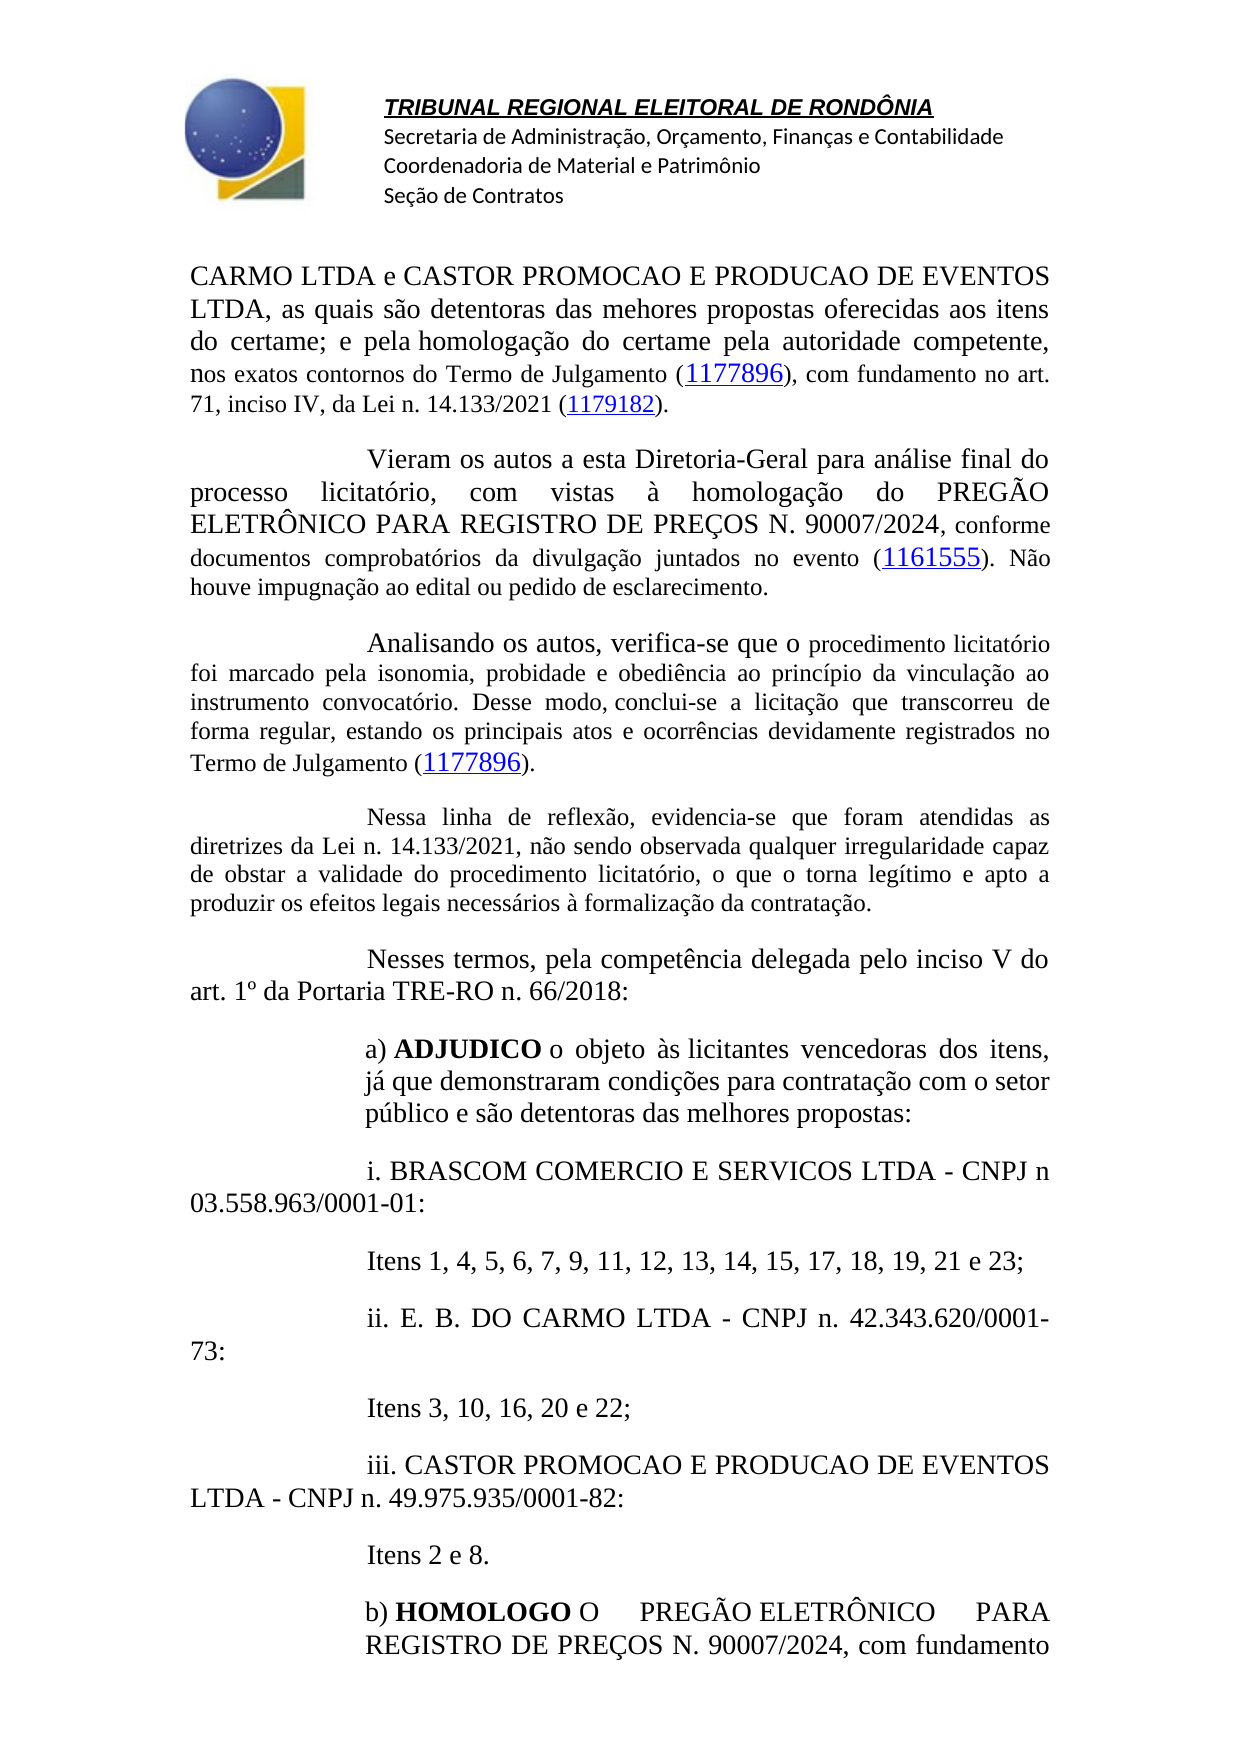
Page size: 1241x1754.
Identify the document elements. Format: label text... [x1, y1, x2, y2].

text Itens 1, 4, 5, 6, 7, 9, 11, 12, 13, 14, 15, 17, 18, 19, 21 e 23; [190, 1244, 1051, 1276]
text Itens 3, 10, 16, 20 e 22; [190, 1391, 1051, 1423]
text a) ADJUDICO o objeto às licitantes vencedoras dos itens, já que demonstraram condições para contratação com o setor público e são detentoras das melhores propostas: [365, 1032, 1051, 1129]
text Itens 2 e 8. [190, 1538, 1051, 1571]
text b) HOMOLOGO O PREGÃO ELETRÔNICO PARA REGISTRO DE PREÇOS N. 90007/2024, com fundamento [365, 1596, 1051, 1660]
text Vieram os autos a esta Diretoria-Geral para análise final do processo licitatório, com vistas à homologação do PREGÃO ELETRÔNICO PARA REGISTRO DE PREÇOS N. 90007/2024, conforme documentos comprobatórios da divulgação juntados no evento (1161555). Não houve impugnação ao edital ou pedido de esclarecimento. [190, 443, 1051, 601]
text ii. E. B. DO CARMO LTDA - CNPJ n. 42.343.620/0001-73: [190, 1301, 1051, 1366]
text i. BRASCOM COMERCIO E SERVICOS LTDA - CNPJ n 03.558.963/0001-01: [190, 1154, 1051, 1219]
text Nessa linha de reflexão, evidencia-se que foram atendidas as diretrizes da Lei n. 14.133/2021, não sendo observada qualquer irregularidade capaz de obstar a validade do procedimento licitatório, o que o torna legítimo e apto a produzir os efeitos legais necessários à formalização da contratação. [190, 802, 1051, 917]
text CARMO LTDA e CASTOR PROMOCAO E PRODUCAO DE EVENTOS LTDA, as quais são detentoras das mehores propostas oferecidas aos itens do certame; e pela homologação do certame pela autoridade competente, nos exatos contornos do Termo de Julgamento (1177896), com fundamento no art. 71, inciso IV, da Lei n. 14.133/2021 (1179182). [190, 259, 1051, 418]
text Nesses termos, pela competência delegada pelo inciso V do art. 1º da Portaria TRE-RO n. 66/2018: [190, 942, 1051, 1007]
text iii. CASTOR PROMOCAO E PRODUCAO DE EVENTOS LTDA - CNPJ n. 49.975.935/0001-82: [190, 1448, 1051, 1513]
text Analisando os autos, verifica-se que o procedimento licitatório foi marcado pela isonomia, probidade e obediência ao princípio da vinculação ao instrumento convocatório. Desse modo, conclui-se a licitação que transcorreu de forma regular, estando os principais atos e ocorrências devidamente registrados no Termo de Julgamento (1177896). [190, 626, 1051, 777]
